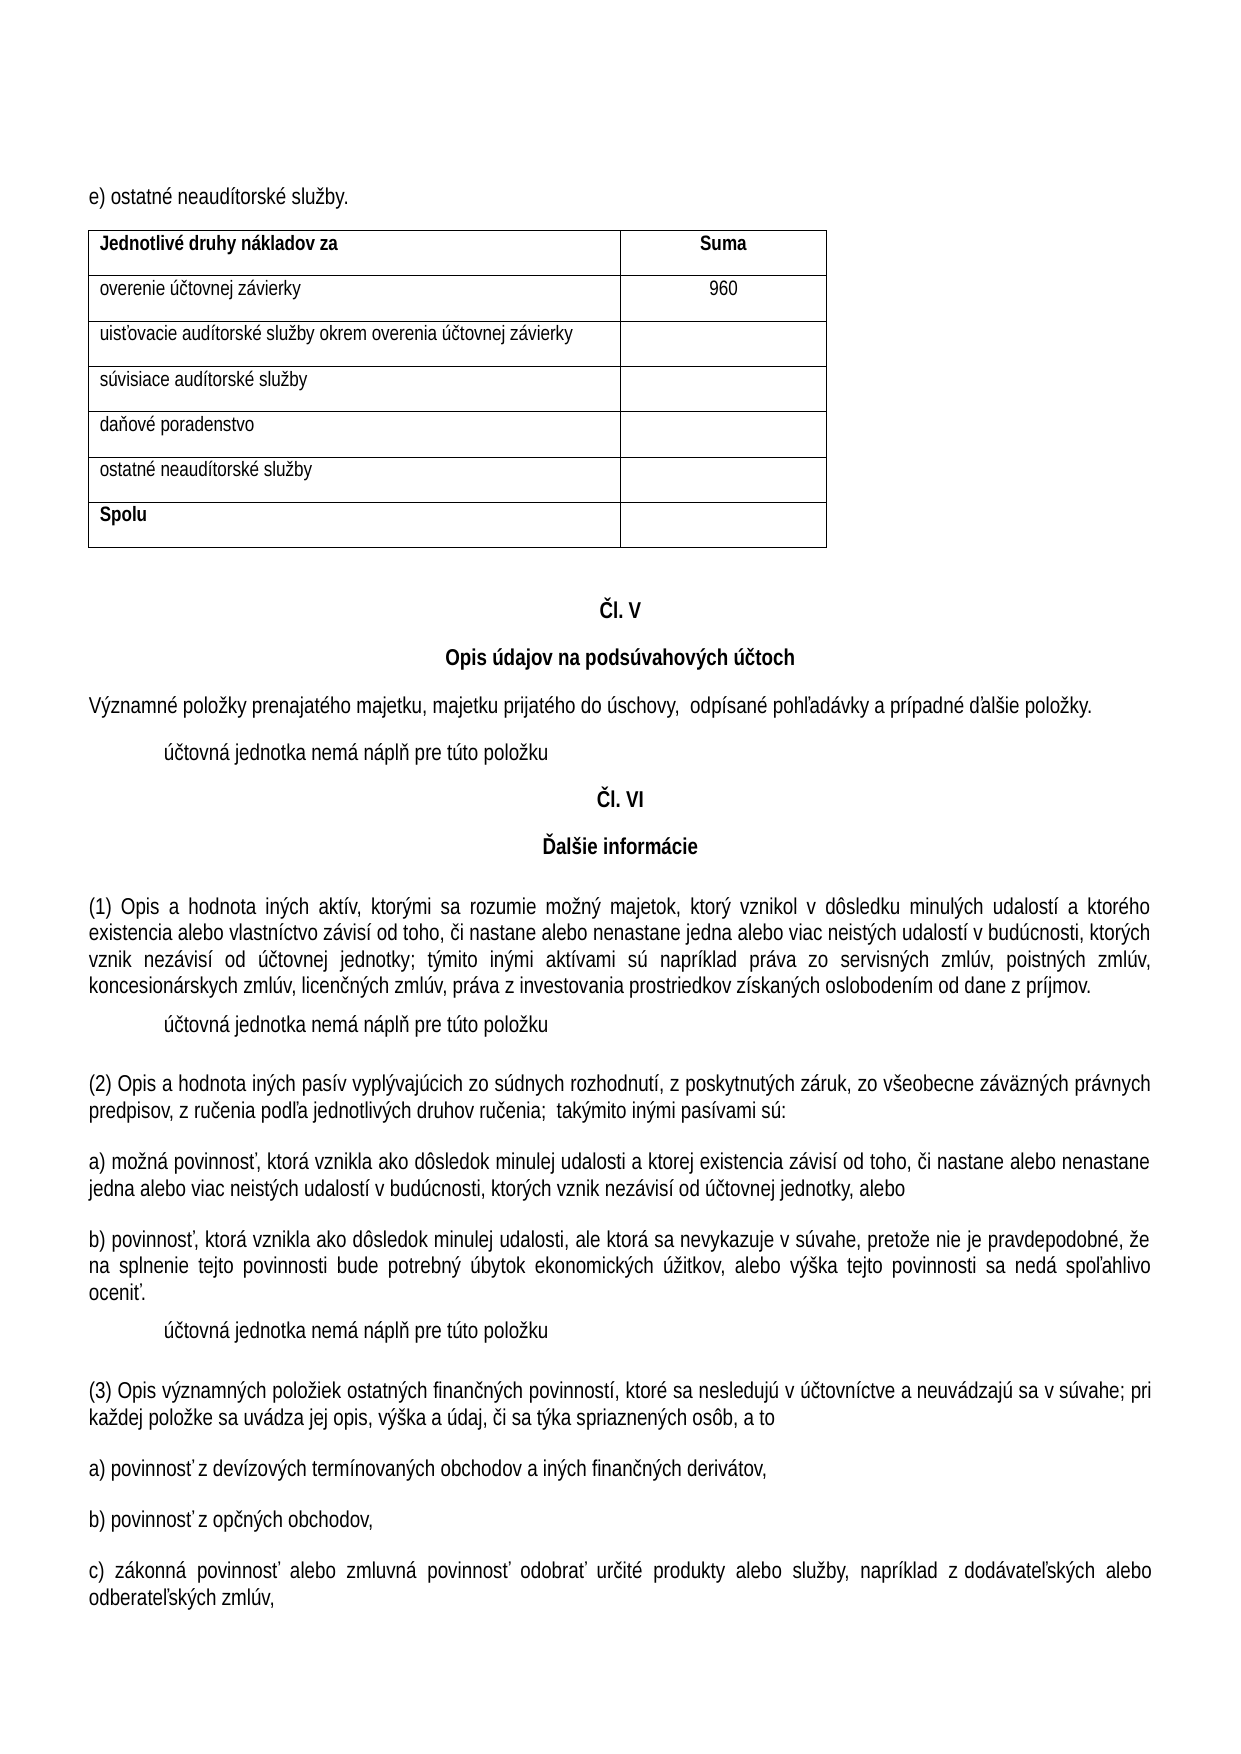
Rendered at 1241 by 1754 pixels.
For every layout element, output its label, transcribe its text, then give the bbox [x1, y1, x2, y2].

table_cell 960 [621, 276, 826, 321]
table_cell Spolu [89, 503, 620, 547]
table_cell súvisiace audítorské služby [89, 367, 620, 411]
table_cell [621, 412, 826, 457]
text účtovná jednotka nemá náplň pre túto položku [164, 1317, 1152, 1344]
text a) možná povinnosť, ktorá vznikla ako dôsledok minulej udalosti a ktorej existencia závisí od toho, či nastane alebo nenastane jedna alebo viac neistých udalostí v budúcnosti, ktorých vznik nezávisí od účtovnej jednotky, alebo [89, 1148, 1152, 1201]
text Čl. V [89, 597, 1152, 623]
text (1) Opis a hodnota iných aktív, ktorými sa rozumie možný majetok, ktorý vznikol v dôsledku minulých udalostí a ktorého existencia alebo vlastníctvo závisí od toho, či nastane alebo nenastane jedna alebo viac neistých udalostí v budúcnosti, ktorých vznik nezávisí od účtovnej jednotky; týmito inými aktívami sú napríklad práva zo servisných zmlúv, poistných zmlúv, koncesionárskych zmlúv, licenčných zmlúv, práva z investovania prostriedkov získaných oslobodením od dane z príjmov. [89, 893, 1152, 998]
table_cell [621, 458, 826, 502]
text účtovná jednotka nemá náplň pre túto položku [164, 739, 1152, 765]
text b) povinnosť z opčných obchodov, [89, 1506, 1152, 1532]
table_header Jednotlivé druhy nákladov za [89, 231, 620, 275]
text (2) Opis a hodnota iných pasív vyplývajúcich zo súdnych rozhodnutí, z poskytnutých záruk, zo všeobecne záväzných právnych predpisov, z ručenia podľa jednotlivých druhov ručenia; takýmito inými pasívami sú: [89, 1070, 1152, 1123]
text (3) Opis významných položiek ostatných finančných povinností, ktoré sa nesledujú v účtovníctve a neuvádzajú sa v súvahe; pri každej položke sa uvádza jej opis, výška a údaj, či sa týka spriaznených osôb, a to [89, 1377, 1152, 1430]
table_cell daňové poradenstvo [89, 412, 620, 457]
text Opis údajov na podsúvahových účtoch [89, 644, 1152, 671]
table_cell [621, 503, 826, 547]
text c) zákonná povinnosť alebo zmluvná povinnosť odobrať určité produkty alebo služby, napríklad z dodávateľských alebo odberateľských zmlúv, [89, 1557, 1152, 1610]
text Ďalšie informácie [89, 833, 1152, 859]
table_cell ostatné neaudítorské služby [89, 458, 620, 502]
text Čl. VI [89, 786, 1152, 812]
table_cell uisťovacie audítorské služby okrem overenia účtovnej závierky [89, 322, 620, 366]
text účtovná jednotka nemá náplň pre túto položku [164, 1011, 1152, 1037]
table_cell overenie účtovnej závierky [89, 276, 620, 321]
text b) povinnosť, ktorá vznikla ako dôsledok minulej udalosti, ale ktorá sa nevykazuje v súvahe, pretože nie je pravdepodobné, že na splnenie tejto povinnosti bude potrebný úbytok ekonomických úžitkov, alebo výška tejto povinnosti sa nedá spoľahlivo oceniť. [89, 1226, 1152, 1305]
text a) povinnosť z devízových termínovaných obchodov a iných finančných derivátov, [89, 1455, 1152, 1481]
table_cell [621, 367, 826, 411]
table_header Suma [621, 231, 826, 275]
text Významné položky prenajatého majetku, majetku prijatého do úschovy, odpísané pohľadávky a prípadné ďalšie položky. [89, 692, 1152, 718]
text e) ostatné neaudítorské služby. [89, 183, 1152, 209]
table_cell [621, 322, 826, 366]
